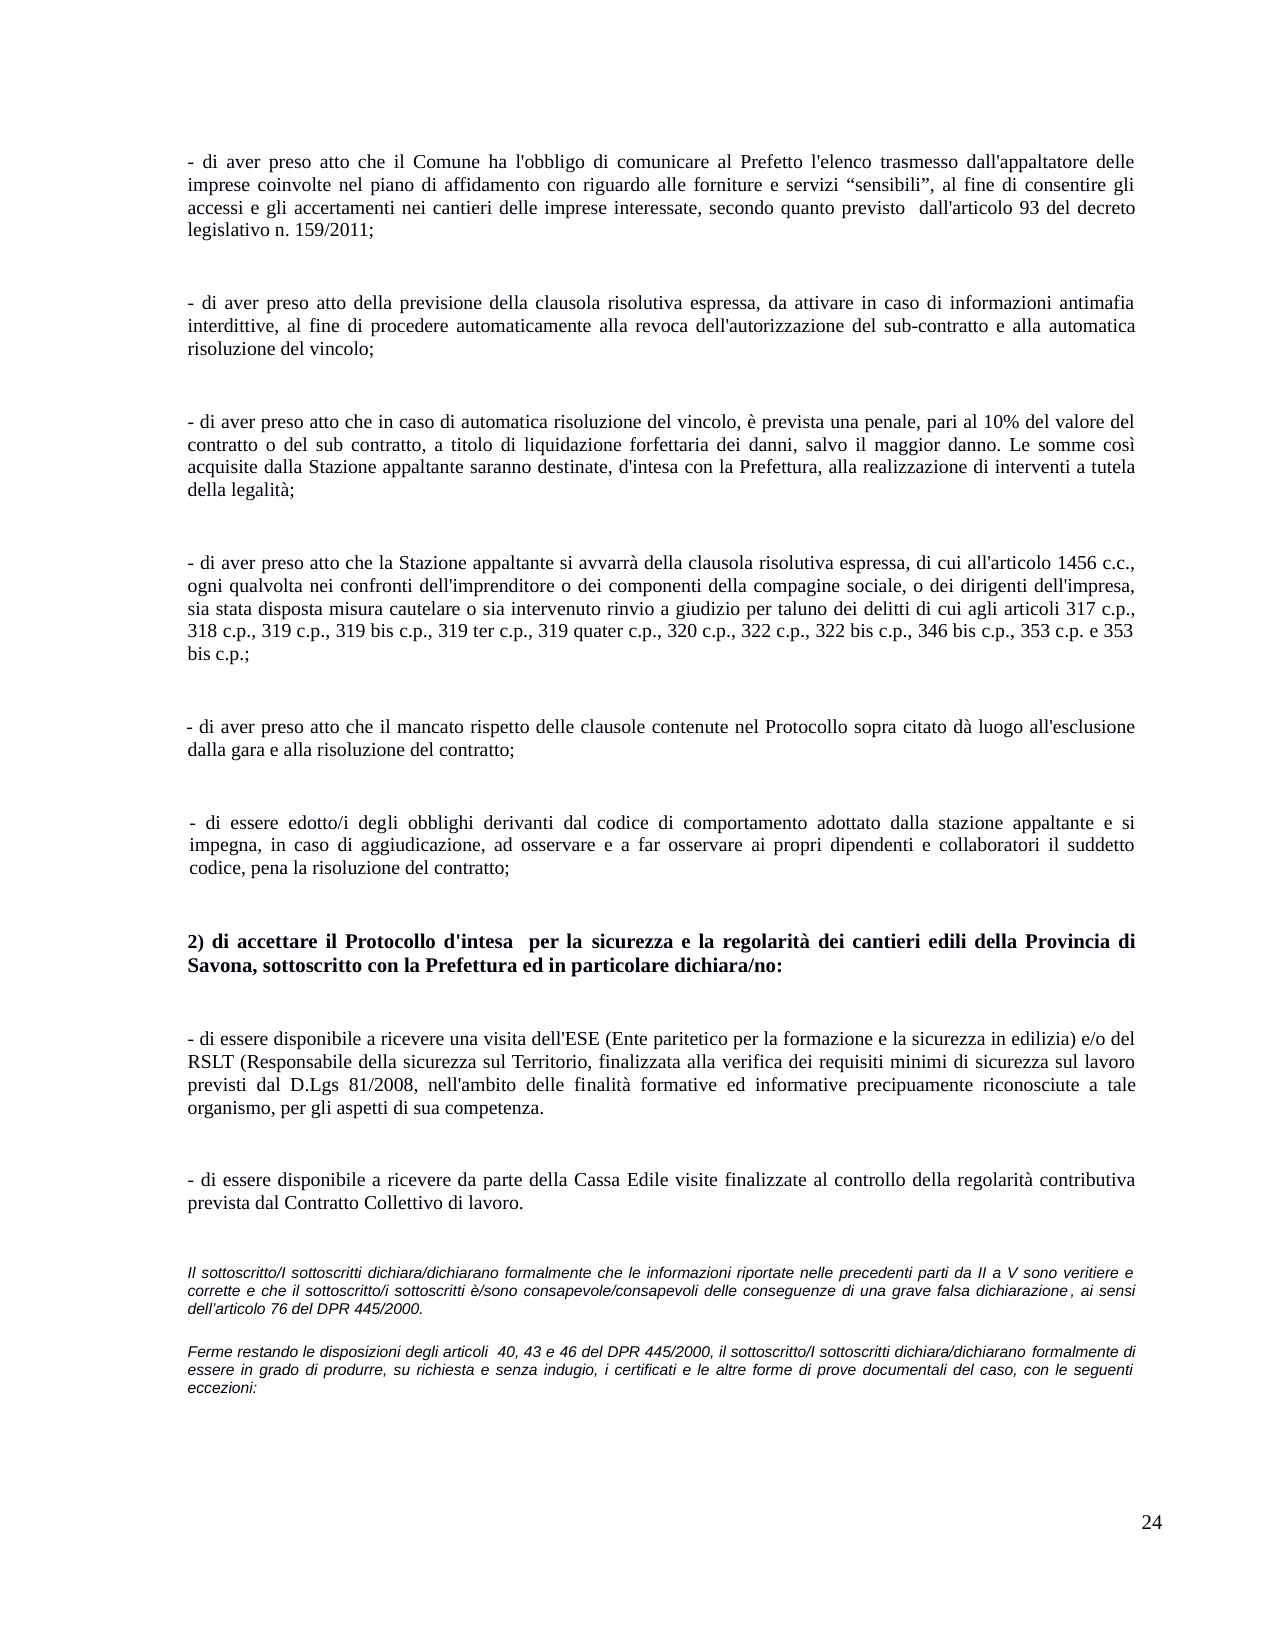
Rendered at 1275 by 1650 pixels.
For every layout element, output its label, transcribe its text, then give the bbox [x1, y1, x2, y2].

title - di essere disponibile a ricevere una visita dell'ESE (Ente paritetico per la formazione e la sicurezza in edilizia) e/o del RSLT (Responsabile della sicurezza sul Territorio, finalizzata alla verifica dei requisiti minimi di sicurezza sul lavoro previsti dal D.Lgs 81/2008, nell'ambito delle finalità formative ed informative precipuamente riconosciute a tale organismo, per gli aspetti di sua competenza. [187, 1027, 1137, 1118]
text Il sottoscritto/I sottoscritti dichiara/dichiarano formalmente che le informazioni riportate nelle precedenti parti da II a V sono veritiere e corrette e che il sottoscritto/i sottoscritti è/sono consapevole/consapevoli delle conseguenze di una grave falsa dichiarazione, ai sensi dell’articolo 76 del DPR 445/2000. [187, 1264, 1137, 1318]
title - di aver preso atto che in caso di automatica risoluzione del vincolo, è prevista una penale, pari al 10% del valore del contratto o del sub contratto, a titolo di liquidazione forfettaria dei danni, salvo il maggior danno. Le somme così acquisite dalla Stazione appaltante saranno destinate, d'intesa con la Prefettura, alla realizzazione di interventi a tutela della legalità; [187, 410, 1137, 501]
title 2) di accettare il Protocollo d'intesa per la sicurezza e la regolarità dei cantieri edili della Provincia di Savona, sottoscritto con la Prefettura ed in particolare dichiara/no: [187, 929, 1137, 977]
title - di aver preso atto della previsione della clausola risolutiva espressa, da attivare in caso di informazioni antimafia interdittive, al fine di procedere automaticamente alla revoca dell'autorizzazione del sub-contratto e alla automatica risoluzione del vincolo; [187, 291, 1137, 360]
text Ferme restando le disposizioni degli articoli 40, 43 e 46 del DPR 445/2000, il sottoscritto/I sottoscritti dichiara/dichiarano formalmente di essere in grado di produrre, su richiesta e senza indugio, i certificati e le altre forme di prove documentali del caso, con le seguenti eccezioni: [187, 1343, 1137, 1397]
title - di aver preso atto che il mancato rispetto delle clausole contenute nel Protocollo sopra citato dà luogo all'esclusione dalla gara e alla risoluzione del contratto; [186, 715, 1137, 761]
title - di aver preso atto che la Stazione appaltante si avvarrà della clausola risolutiva espressa, di cui all'articolo 1456 c.c., ogni qualvolta nei confronti dell'imprenditore o dei componenti della compagine sociale, o dei dirigenti dell'impresa, sia stata disposta misura cautelare o sia intervenuto rinvio a giudizio per taluno dei delitti di cui agli articoli 317 c.p., 318 c.p., 319 c.p., 319 bis c.p., 319 ter c.p., 319 quater c.p., 320 c.p., 322 c.p., 322 bis c.p., 346 bis c.p., 353 c.p. e 353 bis c.p.; [187, 551, 1137, 665]
title - di essere edotto/i degli obblighi derivanti dal codice di comportamento adottato dalla stazione appaltante e si impegna, in caso di aggiudicazione, ad osservare e a far osservare ai propri dipendenti e collaboratori il suddetto codice, pena la risoluzione del contratto; [152, 811, 1137, 879]
title - di aver preso atto che il Comune ha l'obbligo di comunicare al Prefetto l'elenco trasmesso dall'appaltatore delle imprese coinvolte nel piano di affidamento con riguardo alle forniture e servizi “sensibili”, al fine di consentire gli accessi e gli accertamenti nei cantieri delle imprese interessate, secondo quanto previsto dall'articolo 93 del decreto legislativo n. 159/2011; [187, 150, 1137, 241]
title - di essere disponibile a ricevere da parte della Cassa Edile visite finalizzate al controllo della regolarità contributiva prevista dal Contratto Collettivo di lavoro. [187, 1168, 1137, 1214]
